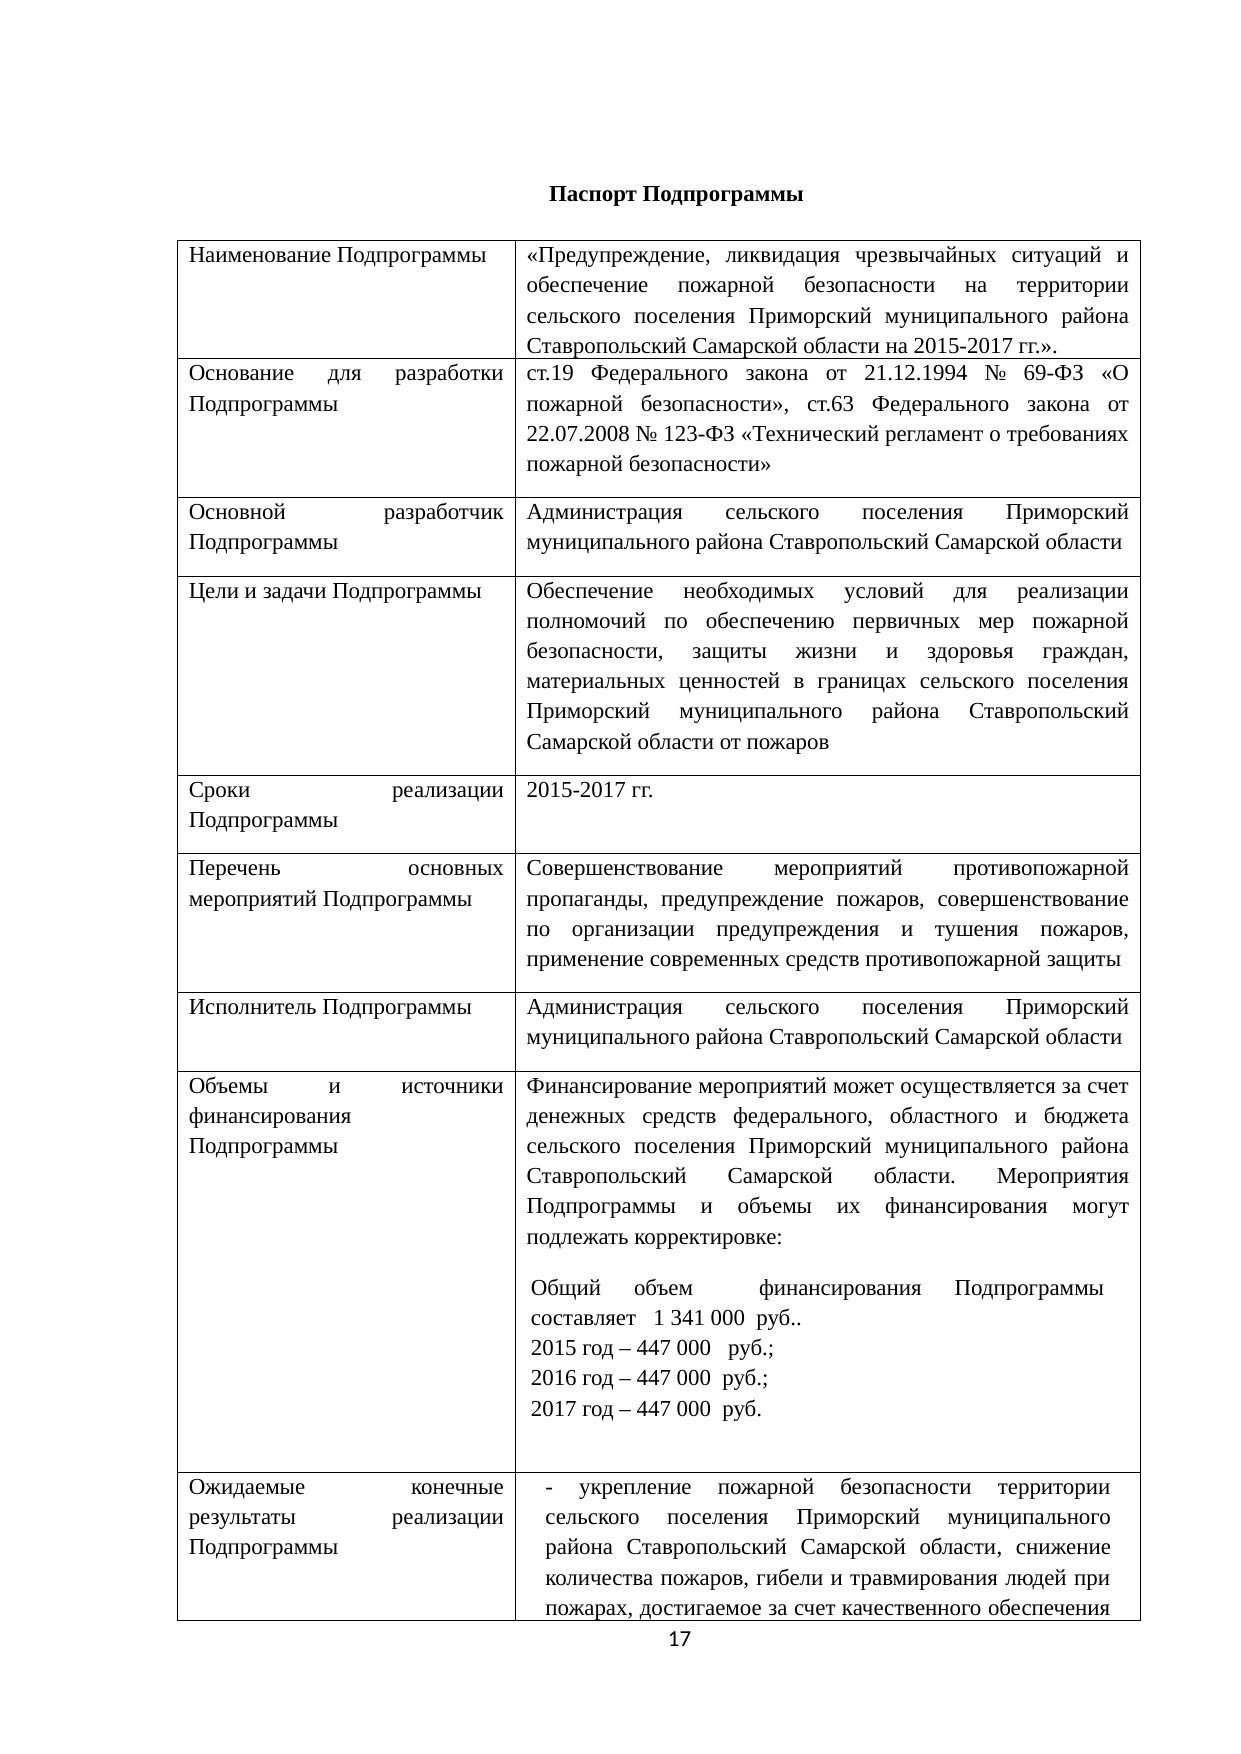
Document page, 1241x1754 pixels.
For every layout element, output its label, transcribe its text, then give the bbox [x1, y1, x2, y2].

table_header «Предупреждение, ликвидация чрезвычайных ситуаций и обеспечение пожарной безопасности на территории сельского поселения Приморский муниципального района Ставропольский Самарской области на 2015-2017 гг.». [516, 241, 1140, 358]
table_cell Администрация сельского поселения Приморский муниципального района Ставропольский Самарской области [516, 993, 1140, 1071]
table_cell - укрепление пожарной безопасности территории сельского поселения Приморский муниципального района Ставропольский Самарской области, снижение количества пожаров, гибели и травмирования людей при пожарах, достигаемое за счет качественного обеспечения [516, 1473, 1140, 1620]
table_cell Финансирование мероприятий может осуществляется за счет денежных средств федерального, областного и бюджета сельского поселения Приморский муниципального района Ставропольский Самарской области. Мероприятия Подпрограммы и объемы их финансирования могут подлежать корректировке: Общий объем финансирования Подпрограммы составляет 1 341 000 руб.. 2015 год – 447 000 руб.; 2016 год – 447 000 руб.; 2017 год – 447 000 руб. [516, 1072, 1140, 1472]
table_cell Перечень основных мероприятий Подпрограммы [178, 854, 515, 992]
table_cell Администрация сельского поселения Приморский муниципального района Ставропольский Самарской области [516, 498, 1140, 576]
text Паспорт Подпрограммы [177, 180, 1181, 206]
table_cell Совершенствование мероприятий противопожарной пропаганды, предупреждение пожаров, совершенствование по организации предупреждения и тушения пожаров, применение современных средств противопожарной защиты [516, 854, 1140, 992]
table_cell Объемы и источники финансирования Подпрограммы [178, 1072, 515, 1472]
table_cell Основание для разработки Подпрограммы [178, 359, 515, 497]
table_cell Ожидаемые конечные результаты реализации Подпрограммы [178, 1473, 515, 1620]
table_cell Обеспечение необходимых условий для реализации полномочий по обеспечению первичных мер пожарной безопасности, защиты жизни и здоровья граждан, материальных ценностей в границах сельского поселения Приморский муниципального района Ставропольский Самарской области от пожаров [516, 577, 1140, 775]
table_cell Исполнитель Подпрограммы [178, 993, 515, 1071]
table_cell Сроки реализации Подпрограммы [178, 776, 515, 853]
table_cell Цели и задачи Подпрограммы [178, 577, 515, 775]
table_cell 2015-2017 гг. [516, 776, 1140, 853]
table_header Наименование Подпрограммы [178, 241, 515, 358]
table_cell ст.19 Федерального закона от 21.12.1994 № 69-ФЗ «О пожарной безопасности», ст.63 Федерального закона от 22.07.2008 № 123-ФЗ «Технический регламент о требованиях пожарной безопасности» [516, 359, 1140, 497]
table_cell Основной разработчик Подпрограммы [178, 498, 515, 576]
